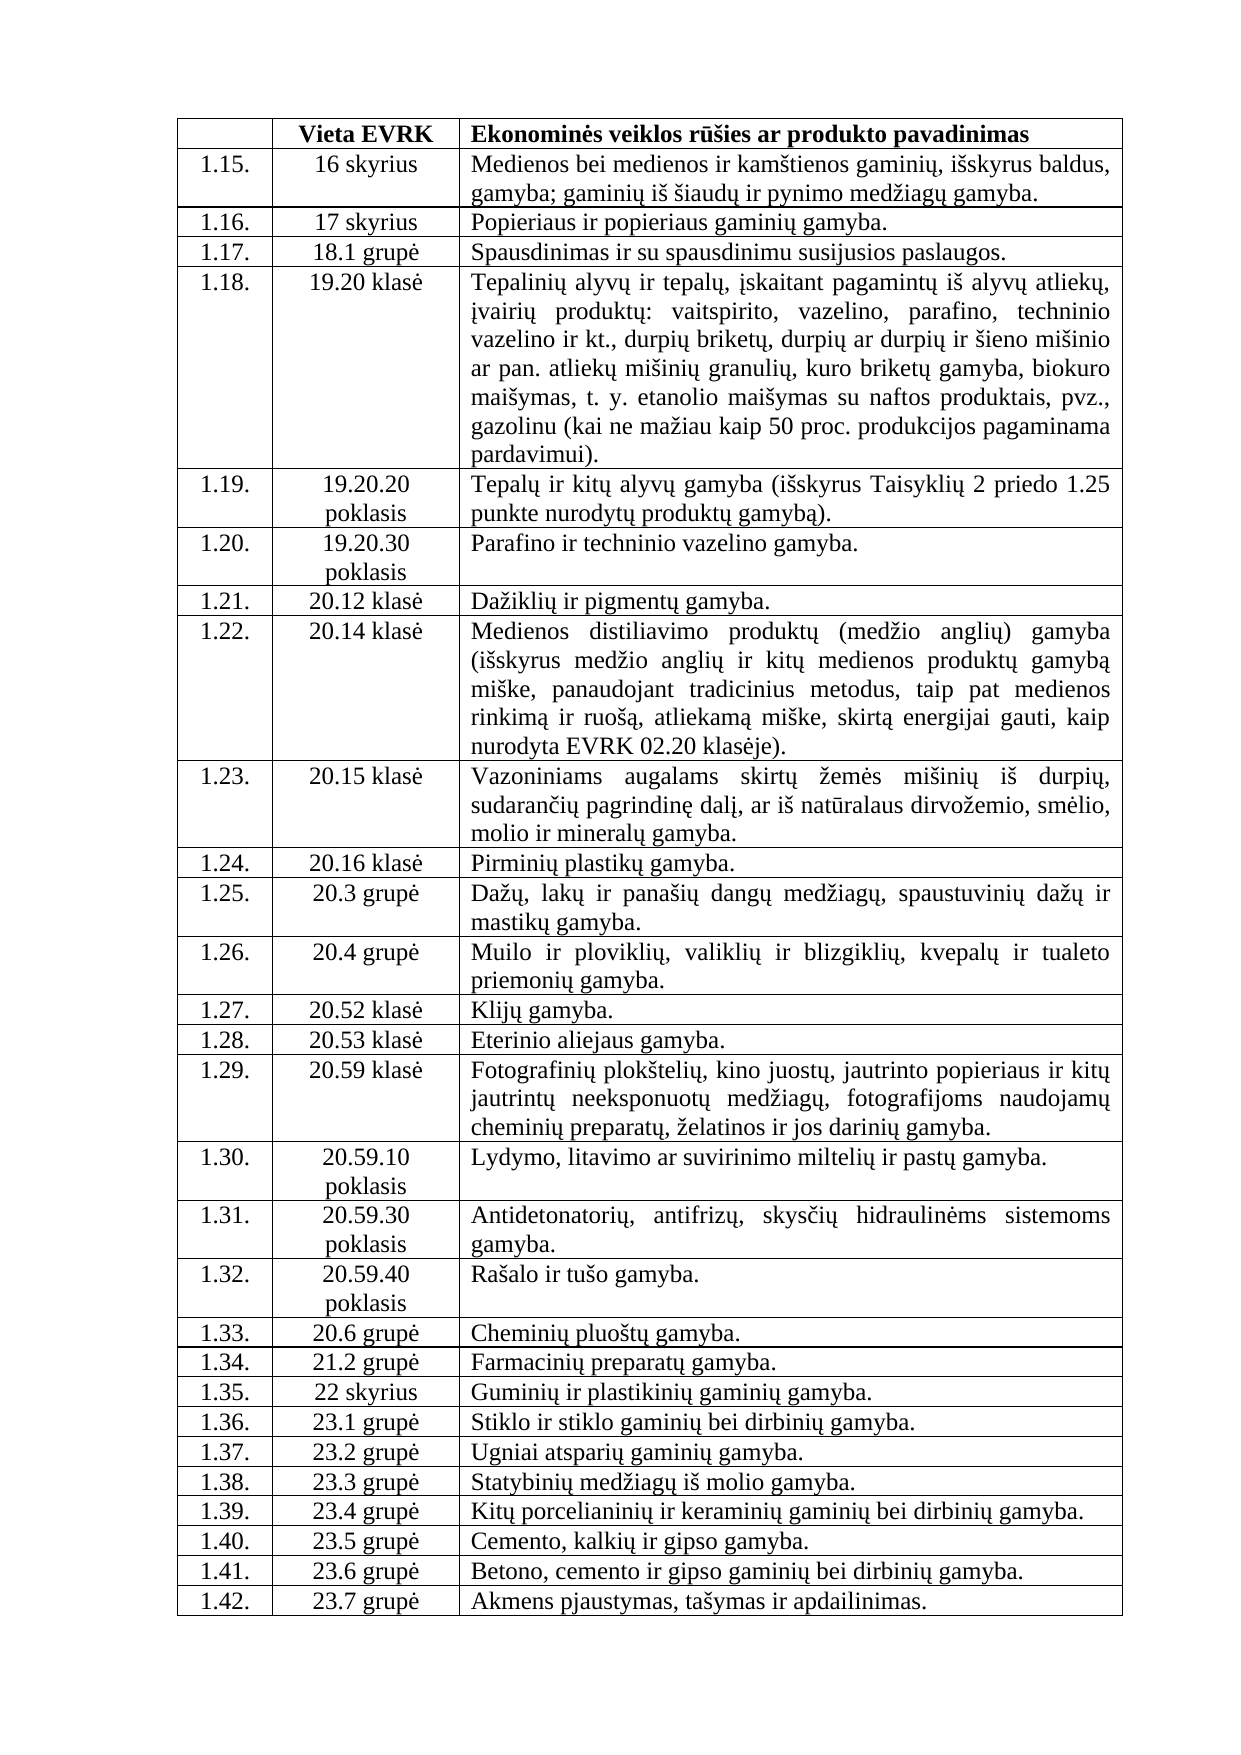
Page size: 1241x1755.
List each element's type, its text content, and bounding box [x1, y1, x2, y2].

table_cell Spausdinimas ir su spausdinimu susijusios paslaugos. [460, 237, 1122, 266]
table_cell Fotografinių plokštelių, kino juostų, jautrinto popieriaus ir kitų jautrintų neeksponuotų medžiagų, fotografijoms naudojamų cheminių preparatų, želatinos ir jos darinių gamyba. [460, 1055, 1122, 1141]
table_cell 1.33. [178, 1318, 272, 1346]
table_cell 16 skyrius [273, 149, 459, 206]
table_cell 1.18. [178, 267, 272, 468]
table_cell 23.1 grupė [273, 1407, 459, 1436]
table_cell Medienos distiliavimo produktų (medžio anglių) gamyba (išskyrus medžio anglių ir kitų medienos produktų gamybą miške, panaudojant tradicinius metodus, taip pat medienos rinkimą ir ruošą, atliekamą miške, skirtą energijai gauti, kaip nurodyta EVRK 02.20 klasėje). [460, 616, 1122, 760]
table_cell Dažiklių ir pigmentų gamyba. [460, 586, 1122, 615]
table_cell Parafino ir techninio vazelino gamyba. [460, 528, 1122, 585]
table_cell 1.34. [178, 1348, 272, 1376]
table_cell 23.7 grupė [273, 1586, 459, 1614]
table_cell 1.15. [178, 149, 272, 206]
table_cell Pirminių plastikų gamyba. [460, 848, 1122, 877]
table_cell 1.42. [178, 1586, 272, 1614]
table_cell Statybinių medžiagų iš molio gamyba. [460, 1467, 1122, 1495]
table_cell 1.31. [178, 1201, 272, 1258]
table_cell 20.59.40 poklasis [273, 1259, 459, 1317]
table_cell 1.35. [178, 1377, 272, 1406]
table_cell 1.27. [178, 995, 272, 1024]
table_cell Medienos bei medienos ir kamštienos gaminių, išskyrus baldus, gamyba; gaminių iš šiaudų ir pynimo medžiagų gamyba. [460, 149, 1122, 206]
table_cell 1.29. [178, 1055, 272, 1141]
table_cell Antidetonatorių, antifrizų, skysčių hidraulinėms sistemoms gamyba. [460, 1201, 1122, 1258]
table_cell 1.41. [178, 1556, 272, 1585]
table_cell 22 skyrius [273, 1377, 459, 1406]
table_cell Muilo ir ploviklių, valiklių ir blizgiklių, kvepalų ir tualeto priemonių gamyba. [460, 937, 1122, 994]
table_cell Tepalų ir kitų alyvų gamyba (išskyrus Taisyklių 2 priedo 1.25 punkte nurodytų produktų gamybą). [460, 469, 1122, 527]
table_cell 1.40. [178, 1526, 272, 1555]
table_cell 21.2 grupė [273, 1348, 459, 1376]
table_cell Ugniai atsparių gaminių gamyba. [460, 1437, 1122, 1466]
table_cell Klijų gamyba. [460, 995, 1122, 1024]
table_cell 1.26. [178, 937, 272, 994]
table_cell 19.20.30 poklasis [273, 528, 459, 585]
table_cell Vazoniniams augalams skirtų žemės mišinių iš durpių, sudarančių pagrindinę dalį, ar iš natūralaus dirvožemio, smėlio, molio ir mineralų gamyba. [460, 761, 1122, 847]
table_cell 20.52 klasė [273, 995, 459, 1024]
table_cell 1.38. [178, 1467, 272, 1495]
table_cell Cheminių pluoštų gamyba. [460, 1318, 1122, 1346]
table_cell 1.37. [178, 1437, 272, 1466]
table_cell Dažų, lakų ir panašių dangų medžiagų, spaustuvinių dažų ir mastikų gamyba. [460, 878, 1122, 936]
table_header [178, 119, 272, 148]
table_cell Guminių ir plastikinių gaminių gamyba. [460, 1377, 1122, 1406]
table_header Vieta EVRK [273, 119, 459, 148]
table_cell 23.4 grupė [273, 1496, 459, 1525]
table_cell 1.20. [178, 528, 272, 585]
table_cell 1.19. [178, 469, 272, 527]
table_cell 1.21. [178, 586, 272, 615]
table_cell Tepalinių alyvų ir tepalų, įskaitant pagamintų iš alyvų atliekų, įvairių produktų: vaitspirito, vazelino, parafino, techninio vazelino ir kt., durpių briketų, durpių ar durpių ir šieno mišinio ar pan. atliekų mišinių granulių, kuro briketų gamyba, biokuro maišymas, t. y. etanolio maišymas su naftos produktais, pvz., gazolinu (kai ne mažiau kaip 50 proc. produkcijos pagaminama pardavimui). [460, 267, 1122, 468]
table_cell 1.24. [178, 848, 272, 877]
table_cell 20.16 klasė [273, 848, 459, 877]
table_cell Kitų porcelianinių ir keraminių gaminių bei dirbinių gamyba. [460, 1496, 1122, 1525]
table_cell 23.2 grupė [273, 1437, 459, 1466]
table_cell 23.3 grupė [273, 1467, 459, 1495]
table_cell 1.25. [178, 878, 272, 936]
table_cell 20.53 klasė [273, 1025, 459, 1054]
table_cell 20.15 klasė [273, 761, 459, 847]
table_cell 1.22. [178, 616, 272, 760]
table_cell 1.39. [178, 1496, 272, 1525]
table_cell 1.23. [178, 761, 272, 847]
table_cell 1.17. [178, 237, 272, 266]
table_cell 20.59.10 poklasis [273, 1142, 459, 1199]
table_cell 1.28. [178, 1025, 272, 1054]
table_cell 23.6 grupė [273, 1556, 459, 1585]
table_cell 19.20 klasė [273, 267, 459, 468]
table_cell 20.4 grupė [273, 937, 459, 994]
table_cell 20.3 grupė [273, 878, 459, 936]
table_cell 20.14 klasė [273, 616, 459, 760]
table_header Ekonominės veiklos rūšies ar produkto pavadinimas [460, 119, 1122, 148]
table_cell Cemento, kalkių ir gipso gamyba. [460, 1526, 1122, 1555]
table_cell Farmacinių preparatų gamyba. [460, 1348, 1122, 1376]
table_cell Lydymo, litavimo ar suvirinimo miltelių ir pastų gamyba. [460, 1142, 1122, 1199]
table_cell 20.12 klasė [273, 586, 459, 615]
table_cell Eterinio aliejaus gamyba. [460, 1025, 1122, 1054]
table_cell 17 skyrius [273, 208, 459, 236]
table_cell 20.6 grupė [273, 1318, 459, 1346]
table_cell 1.32. [178, 1259, 272, 1317]
table_cell 1.16. [178, 208, 272, 236]
table_cell 20.59 klasė [273, 1055, 459, 1141]
table_cell 1.30. [178, 1142, 272, 1199]
table_cell 1.36. [178, 1407, 272, 1436]
table_cell 19.20.20 poklasis [273, 469, 459, 527]
table_cell Stiklo ir stiklo gaminių bei dirbinių gamyba. [460, 1407, 1122, 1436]
table_cell Akmens pjaustymas, tašymas ir apdailinimas. [460, 1586, 1122, 1614]
table_cell 23.5 grupė [273, 1526, 459, 1555]
table_cell Popieriaus ir popieriaus gaminių gamyba. [460, 208, 1122, 236]
table_cell Rašalo ir tušo gamyba. [460, 1259, 1122, 1317]
table_cell 20.59.30 poklasis [273, 1201, 459, 1258]
table_cell 18.1 grupė [273, 237, 459, 266]
table_cell Betono, cemento ir gipso gaminių bei dirbinių gamyba. [460, 1556, 1122, 1585]
